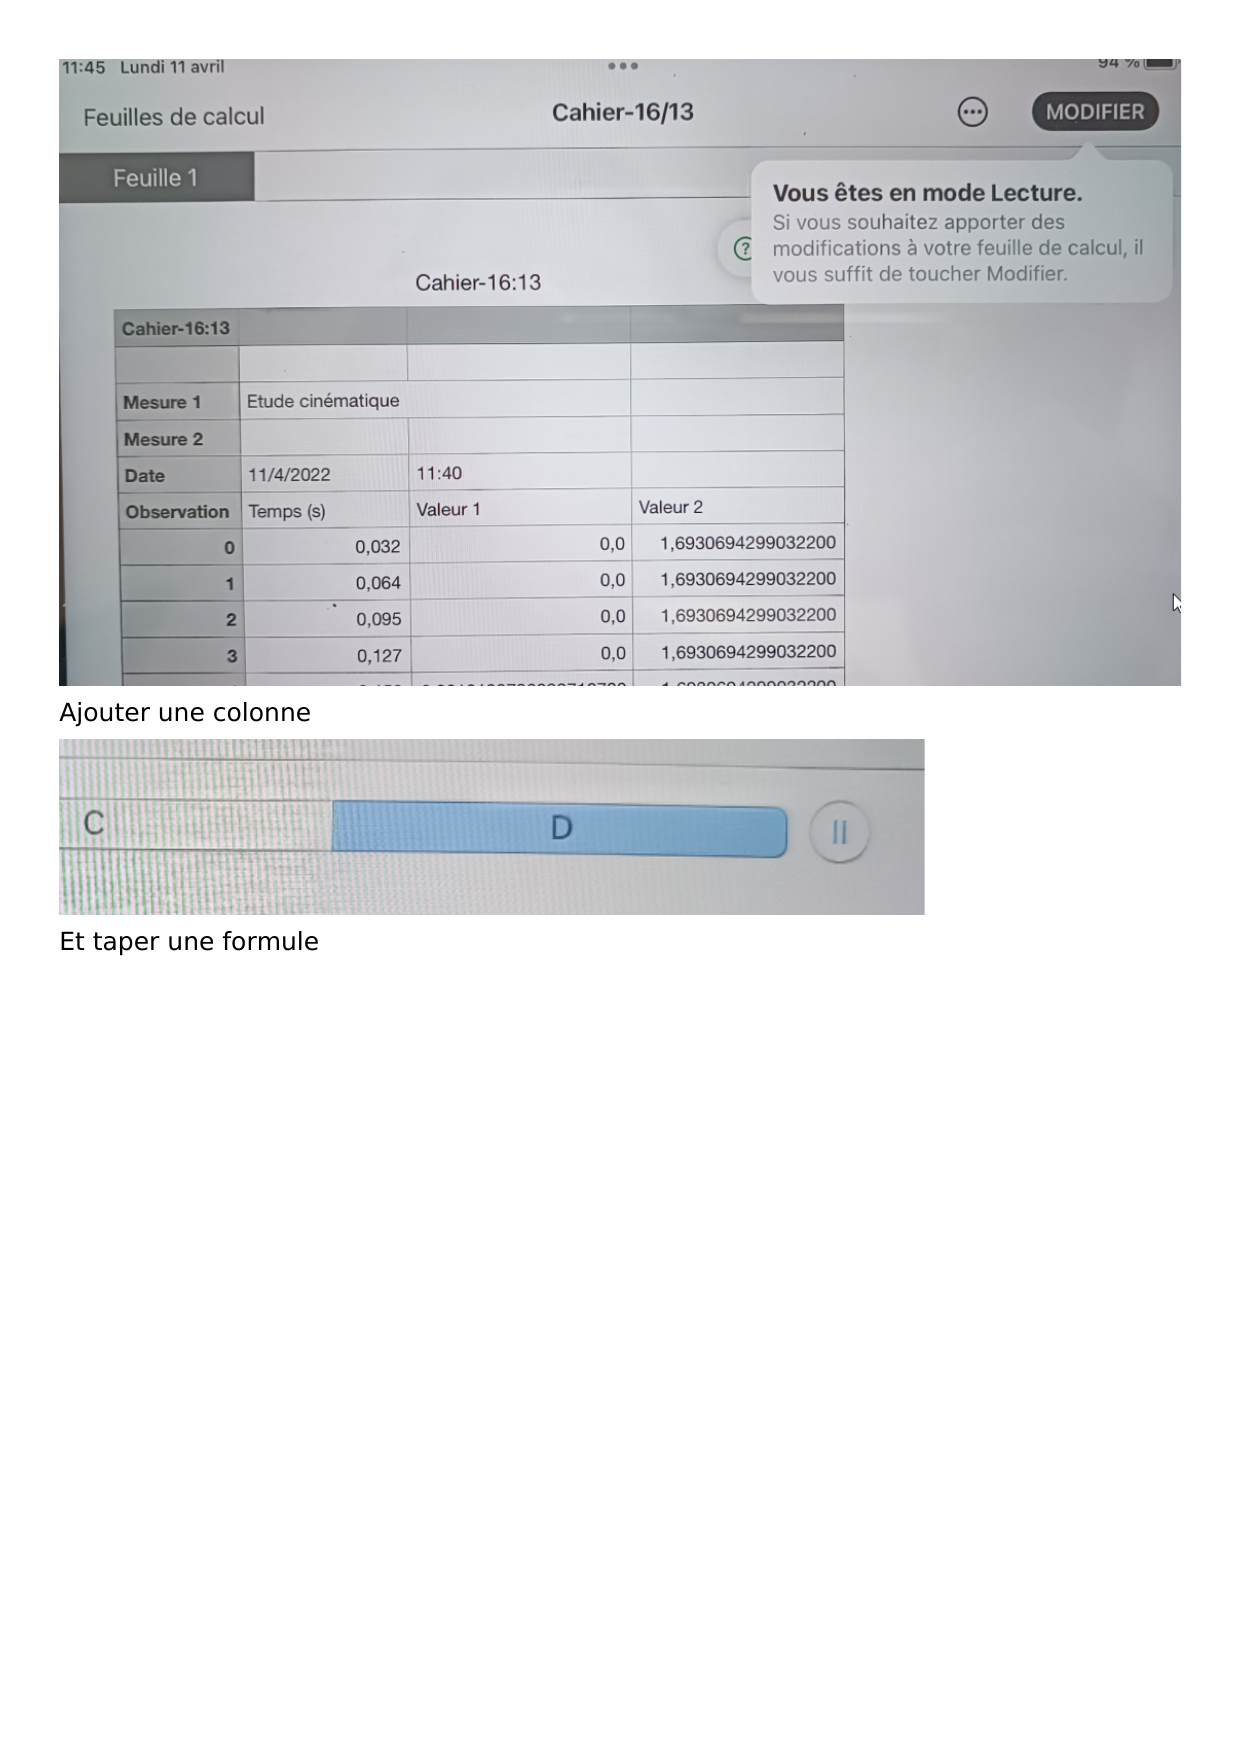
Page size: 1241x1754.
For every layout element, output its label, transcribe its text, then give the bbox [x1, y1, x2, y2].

text Ajouter une colonne [59, 698, 1181, 727]
picture [59, 59, 1182, 686]
text Et taper une formule [59, 927, 1181, 956]
picture [59, 739, 925, 915]
